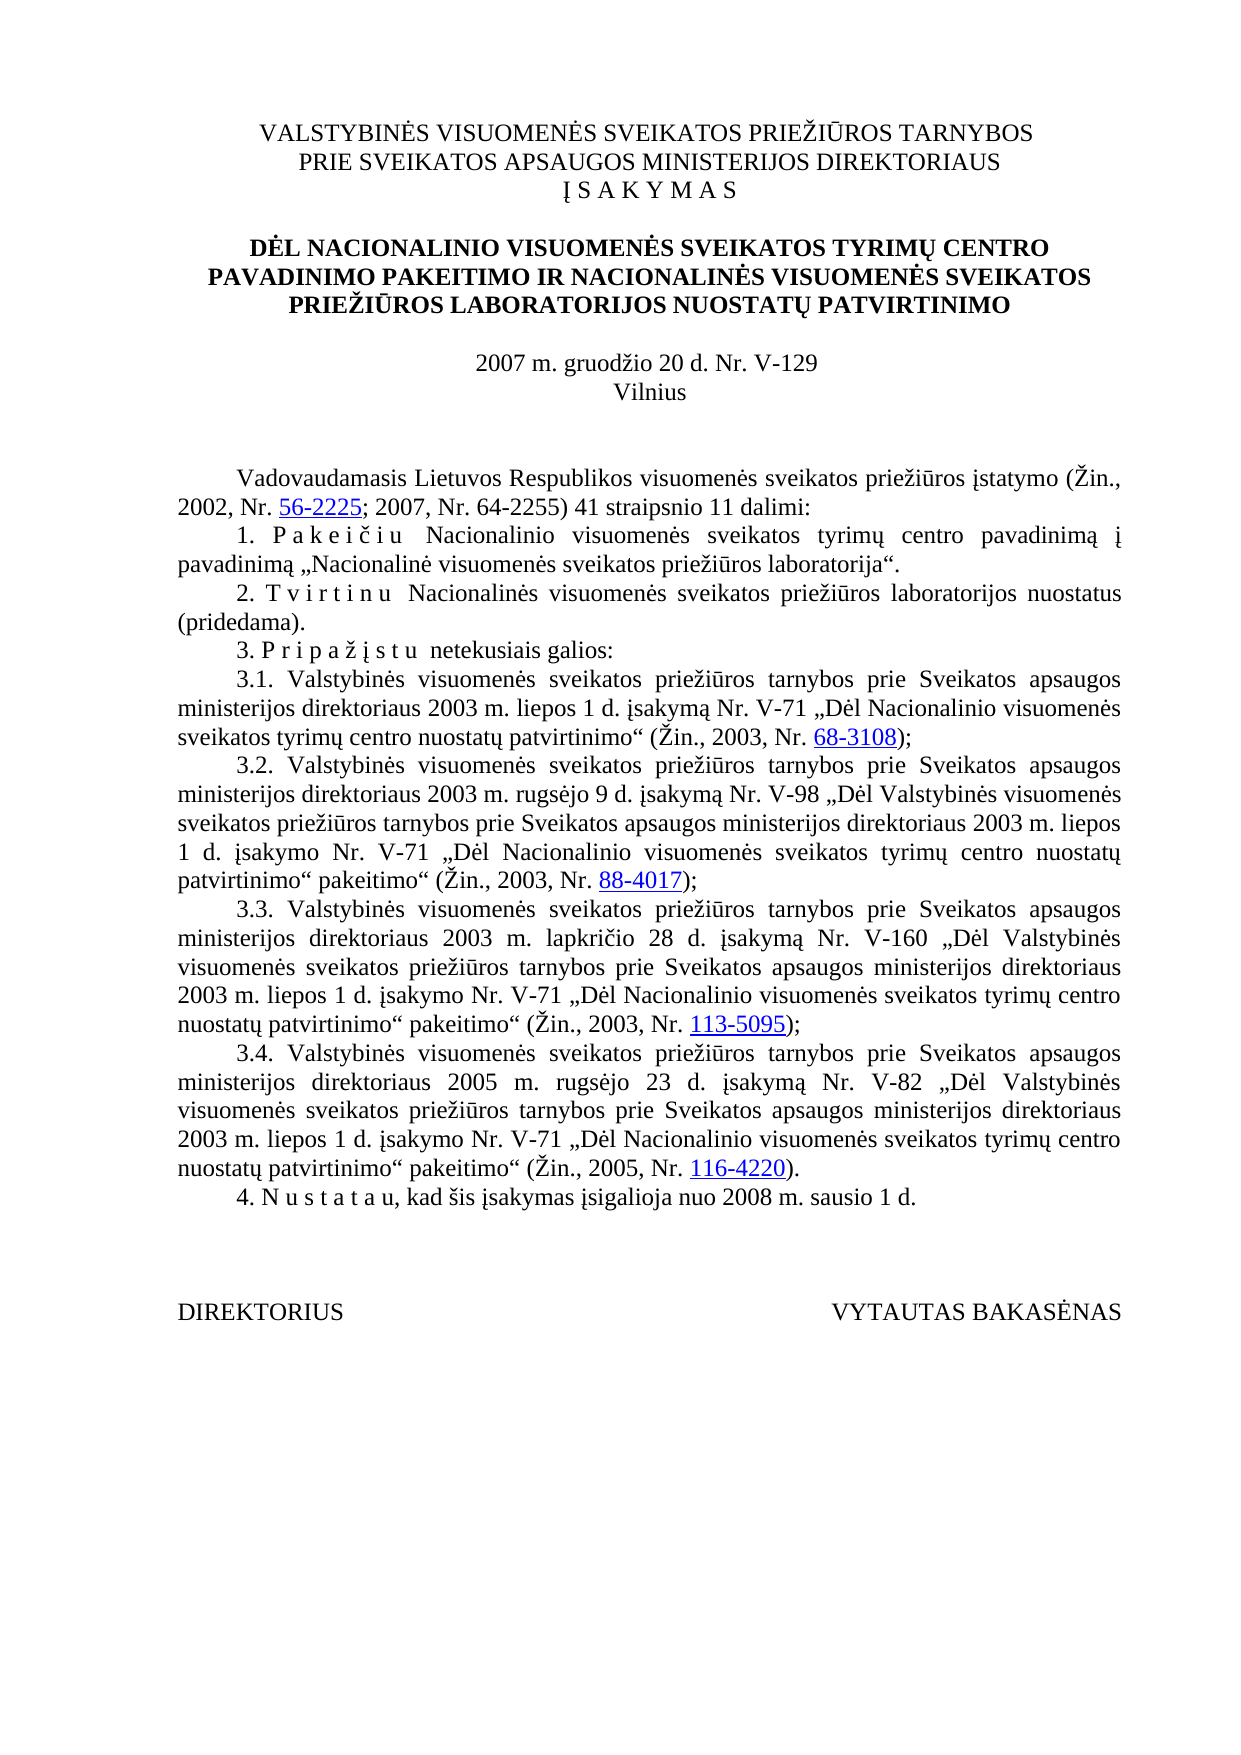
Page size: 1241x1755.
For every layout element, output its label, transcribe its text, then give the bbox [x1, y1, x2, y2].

text DIREKTORIUS VYTAUTAS BAKASĖNAS [177, 1297, 1122, 1326]
text 4. Nustatau, kad šis įsakymas įsigalioja nuo 2008 m. sausio 1 d. [177, 1182, 1122, 1211]
text 3.3. Valstybinės visuomenės sveikatos priežiūros tarnybos prie Sveikatos apsaugos ministerijos direktoriaus 2003 m. lapkričio 28 d. įsakymą Nr. V-160 „Dėl Valstybinės visuomenės sveikatos priežiūros tarnybos prie Sveikatos apsaugos ministerijos direktoriaus 2003 m. liepos 1 d. įsakymo Nr. V-71 „Dėl Nacionalinio visuomenės sveikatos tyrimų centro nuostatų patvirtinimo“ pakeitimo“ (Žin., 2003, Nr. 113-5095); [177, 894, 1122, 1038]
text 2007 m. gruodžio 20 d. Nr. V-129 [177, 348, 1122, 377]
text Vadovaudamasis Lietuvos Respublikos visuomenės sveikatos priežiūros įstatymo (Žin., 2002, Nr. 56-2225; 2007, Nr. 64-2255) 41 straipsnio 11 dalimi: [177, 463, 1122, 521]
text 3.1. Valstybinės visuomenės sveikatos priežiūros tarnybos prie Sveikatos apsaugos ministerijos direktoriaus 2003 m. liepos 1 d. įsakymą Nr. V-71 „Dėl Nacionalinio visuomenės sveikatos tyrimų centro nuostatų patvirtinimo“ (Žin., 2003, Nr. 68-3108); [177, 664, 1122, 751]
text 3.4. Valstybinės visuomenės sveikatos priežiūros tarnybos prie Sveikatos apsaugos ministerijos direktoriaus 2005 m. rugsėjo 23 d. įsakymą Nr. V-82 „Dėl Valstybinės visuomenės sveikatos priežiūros tarnybos prie Sveikatos apsaugos ministerijos direktoriaus 2003 m. liepos 1 d. įsakymo Nr. V-71 „Dėl Nacionalinio visuomenės sveikatos tyrimų centro nuostatų patvirtinimo“ pakeitimo“ (Žin., 2005, Nr. 116-4220). [177, 1038, 1122, 1182]
text 3.2. Valstybinės visuomenės sveikatos priežiūros tarnybos prie Sveikatos apsaugos ministerijos direktoriaus 2003 m. rugsėjo 9 d. įsakymą Nr. V-98 „Dėl Valstybinės visuomenės sveikatos priežiūros tarnybos prie Sveikatos apsaugos ministerijos direktoriaus 2003 m. liepos 1 d. įsakymo Nr. V-71 „Dėl Nacionalinio visuomenės sveikatos tyrimų centro nuostatų patvirtinimo“ pakeitimo“ (Žin., 2003, Nr. 88-4017); [177, 751, 1122, 894]
text ĮSAKYMAS [177, 176, 1122, 204]
text 2. Tvirtinu Nacionalinės visuomenės sveikatos priežiūros laboratorijos nuostatus (pridedama). [177, 578, 1122, 636]
text Vilnius [177, 377, 1122, 406]
text VALSTYBINĖS VISUOMENĖS SVEIKATOS PRIEŽIŪROS TARNYBOS PRIE SVEIKATOS APSAUGOS MINISTERIJOS DIREKTORIAUS [177, 118, 1122, 176]
text 1. Pakeičiu Nacionalinio visuomenės sveikatos tyrimų centro pavadinimą į pavadinimą „Nacionalinė visuomenės sveikatos priežiūros laboratorija“. [177, 521, 1122, 578]
text DĖL NACIONALINIO VISUOMENĖS SVEIKATOS TYRIMŲ CENTRO PAVADINIMO PAKEITIMO IR NACIONALINĖS VISUOMENĖS SVEIKATOS PRIEŽIŪROS LABORATORIJOS NUOSTATŲ PATVIRTINIMO [177, 233, 1122, 319]
text 3. Pripažįstu netekusiais galios: [177, 636, 1122, 664]
